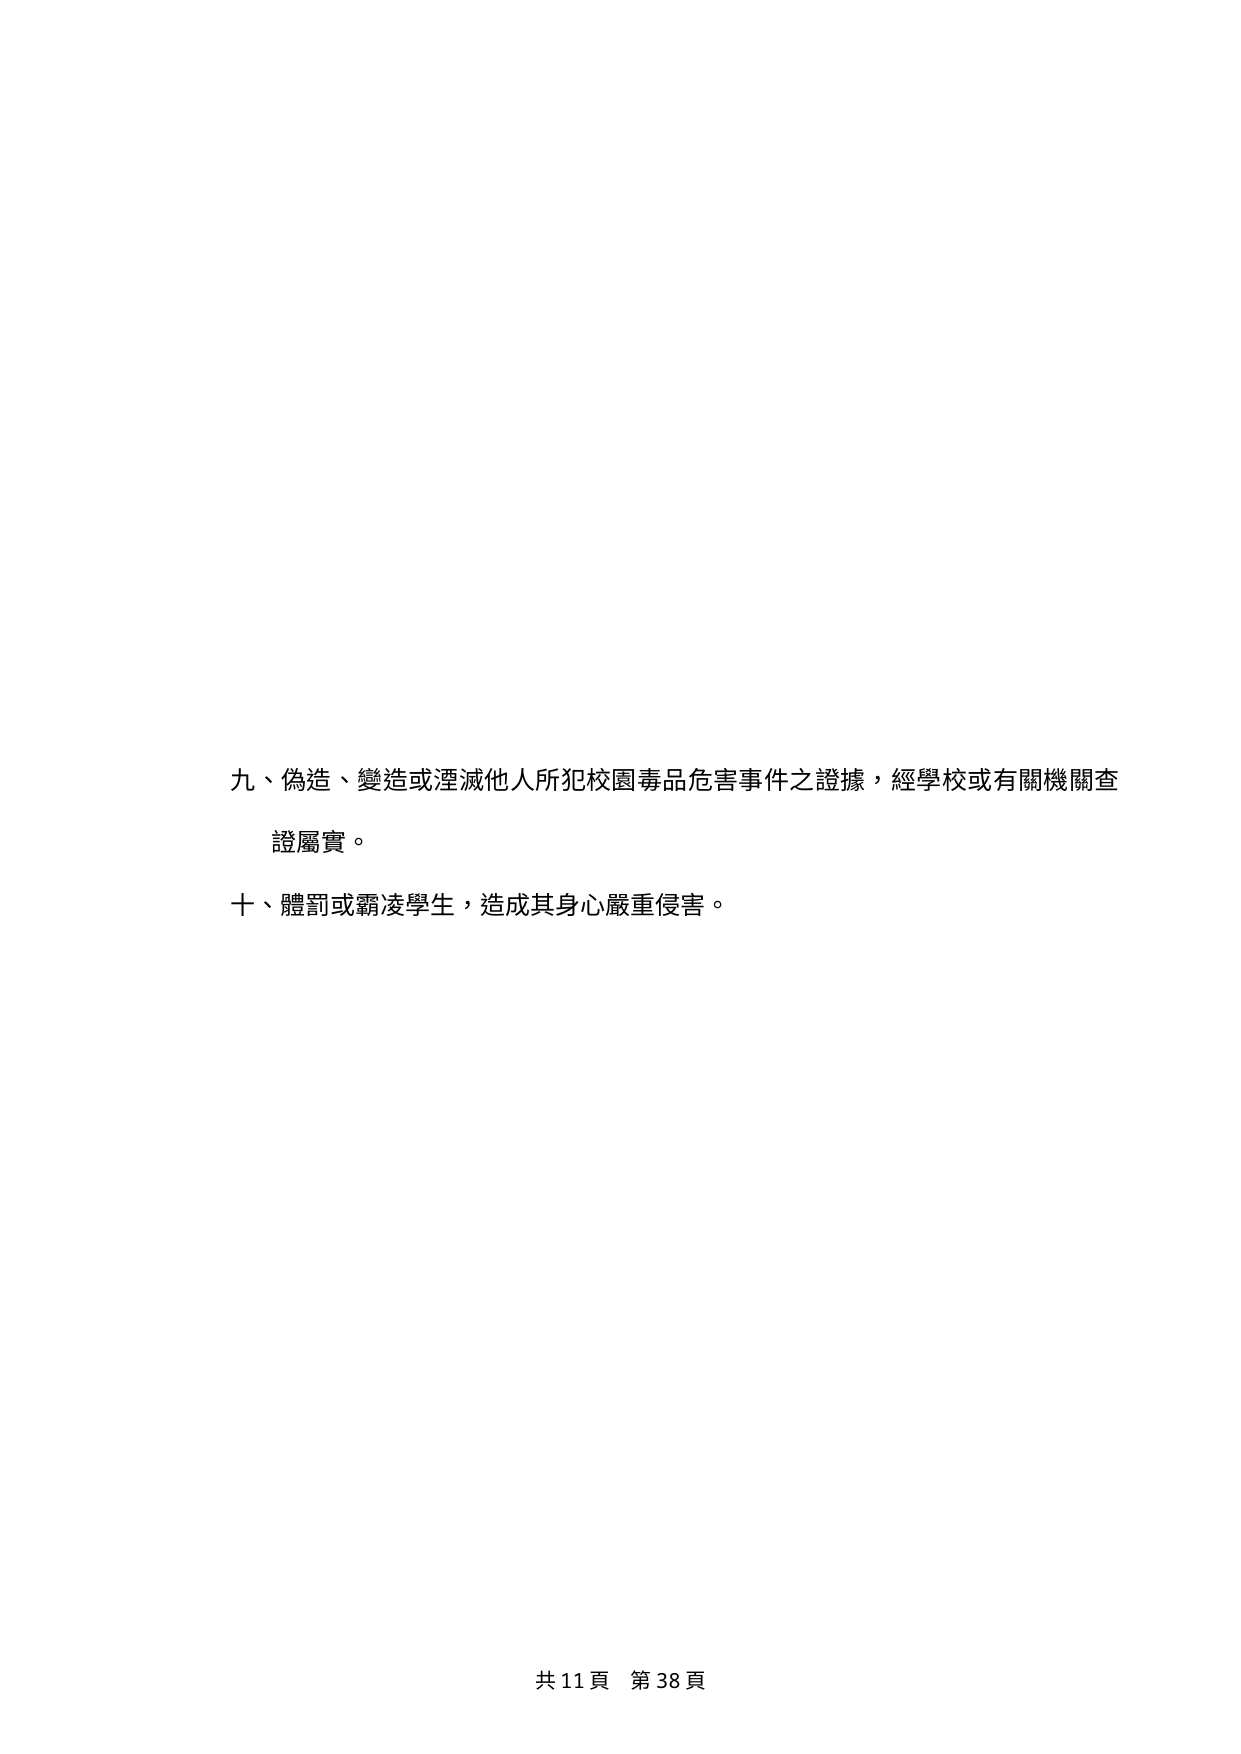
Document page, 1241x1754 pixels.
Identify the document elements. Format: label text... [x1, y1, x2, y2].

text 九、偽造、變造或湮滅他人所犯校園毒品危害事件之證據，經學校或有關機關查證屬實。 [230, 737, 1122, 862]
text 十、體罰或霸凌學生，造成其身心嚴重侵害。 [230, 862, 1122, 924]
